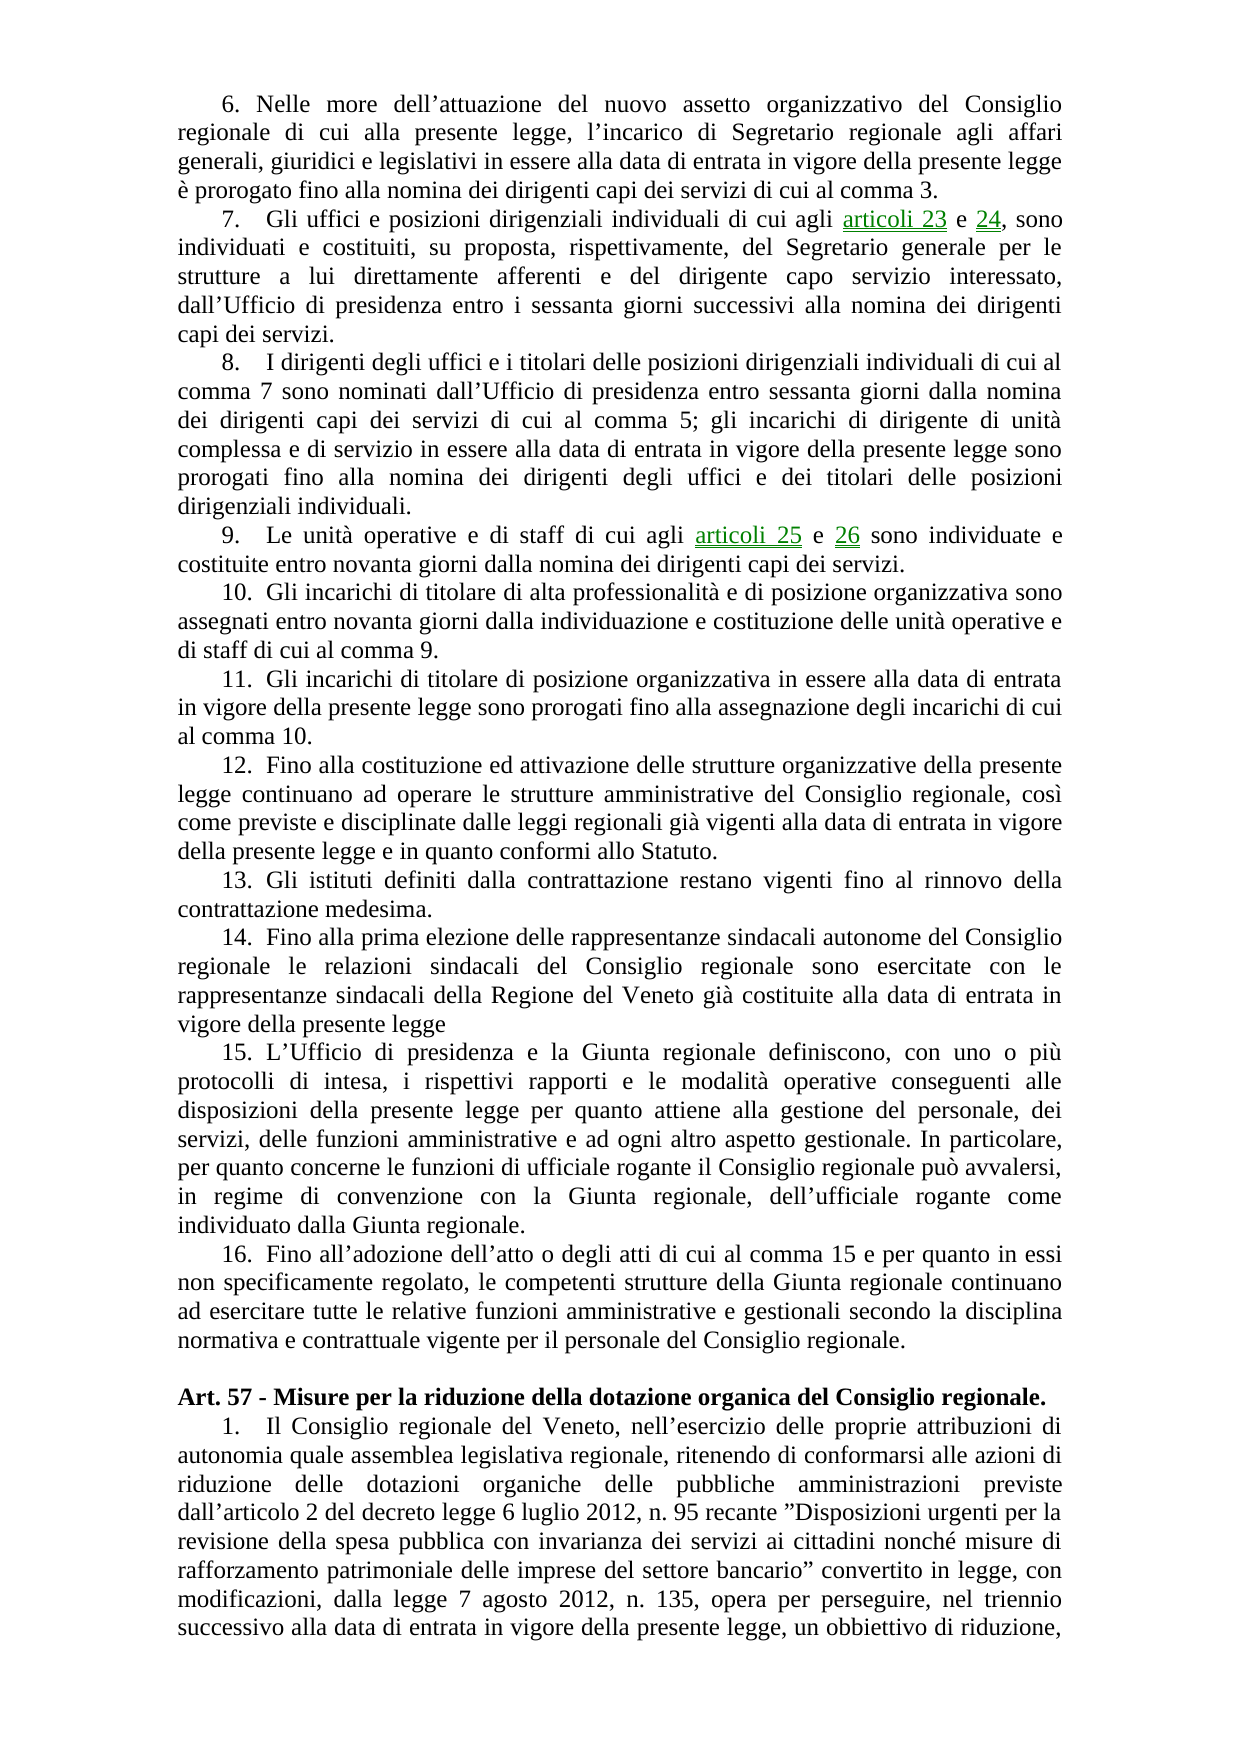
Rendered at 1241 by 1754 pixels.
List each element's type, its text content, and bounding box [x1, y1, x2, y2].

subtitle Art. 57 - Misure per la riduzione della dotazione organica del Consiglio regionale. [177, 1382, 1063, 1411]
text 1. Il Consiglio regionale del Veneto, nell’esercizio delle proprie attribuzioni di autonomia quale assemblea legislativa regionale, ritenendo di conformarsi alle azioni di riduzione delle dotazioni organiche delle pubbliche amministrazioni previste dall’articolo 2 del decreto legge 6 luglio 2012, n. 95 recante ”Disposizioni urgenti per la revisione della spesa pubblica con invarianza dei servizi ai cittadini nonché misure di rafforzamento patrimoniale delle imprese del settore bancario” convertito in legge, con modificazioni, dalla legge 7 agosto 2012, n. 135, opera per perseguire, nel triennio successivo alla data di entrata in vigore della presente legge, un obbiettivo di riduzione, [177, 1411, 1063, 1641]
text 15. L’Ufficio di presidenza e la Giunta regionale definiscono, con uno o più protocolli di intesa, i rispettivi rapporti e le modalità operative conseguenti alle disposizioni della presente legge per quanto attiene alla gestione del personale, dei servizi, delle funzioni amministrative e ad ogni altro aspetto gestionale. In particolare, per quanto concerne le funzioni di ufficiale rogante il Consiglio regionale può avvalersi, in regime di convenzione con la Giunta regionale, dell’ufficiale rogante come individuato dalla Giunta regionale. [177, 1037, 1063, 1239]
text 11. Gli incarichi di titolare di posizione organizzativa in essere alla data di entrata in vigore della presente legge sono prorogati fino alla assegnazione degli incarichi di cui al comma 10. [177, 664, 1063, 750]
text 13. Gli istituti definiti dalla contrattazione restano vigenti fino al rinnovo della contrattazione medesima. [177, 865, 1063, 922]
text 14. Fino alla prima elezione delle rappresentanze sindacali autonome del Consiglio regionale le relazioni sindacali del Consiglio regionale sono esercitate con le rappresentanze sindacali della Regione del Veneto già costituite alla data di entrata in vigore della presente legge [177, 922, 1063, 1037]
text 10. Gli incarichi di titolare di alta professionalità e di posizione organizzativa sono assegnati entro novanta giorni dalla individuazione e costituzione delle unità operative e di staff di cui al comma 9. [177, 577, 1063, 664]
text 12. Fino alla costituzione ed attivazione delle strutture organizzative della presente legge continuano ad operare le strutture amministrative del Consiglio regionale, così come previste e disciplinate dalle leggi regionali già vigenti alla data di entrata in vigore della presente legge e in quanto conformi allo Statuto. [177, 750, 1063, 865]
text 9. Le unità operative e di staff di cui agli 12lr0053.html#art25articoli 25 e 12lr0053.html#art2626 sono individuate e costituite entro novanta giorni dalla nomina dei dirigenti capi dei servizi. [177, 520, 1063, 577]
text 16. Fino all’adozione dell’atto o degli atti di cui al comma 15 e per quanto in essi non specificamente regolato, le competenti strutture della Giunta regionale continuano ad esercitare tutte le relative funzioni amministrative e gestionali secondo la disciplina normativa e contrattuale vigente per il personale del Consiglio regionale. [177, 1239, 1063, 1354]
text 7. Gli uffici e posizioni dirigenziali individuali di cui agli 12lr0053.html#art23articoli 23 e 12lr0053.html#art2424, sono individuati e costituiti, su proposta, rispettivamente, del Segretario generale per le strutture a lui direttamente afferenti e del dirigente capo servizio interessato, dall’Ufficio di presidenza entro i sessanta giorni successivi alla nomina dei dirigenti capi dei servizi. [177, 204, 1063, 347]
text 8. I dirigenti degli uffici e i titolari delle posizioni dirigenziali individuali di cui al comma 7 sono nominati dall’Ufficio di presidenza entro sessanta giorni dalla nomina dei dirigenti capi dei servizi di cui al comma 5; gli incarichi di dirigente di unità complessa e di servizio in essere alla data di entrata in vigore della presente legge sono prorogati fino alla nomina dei dirigenti degli uffici e dei titolari delle posizioni dirigenziali individuali. [177, 347, 1063, 520]
text 6. Nelle more dell’attuazione del nuovo assetto organizzativo del Consiglio regionale di cui alla presente legge, l’incarico di Segretario regionale agli affari generali, giuridici e legislativi in essere alla data di entrata in vigore della presente legge è prorogato fino alla nomina dei dirigenti capi dei servizi di cui al comma 3. [177, 89, 1063, 204]
